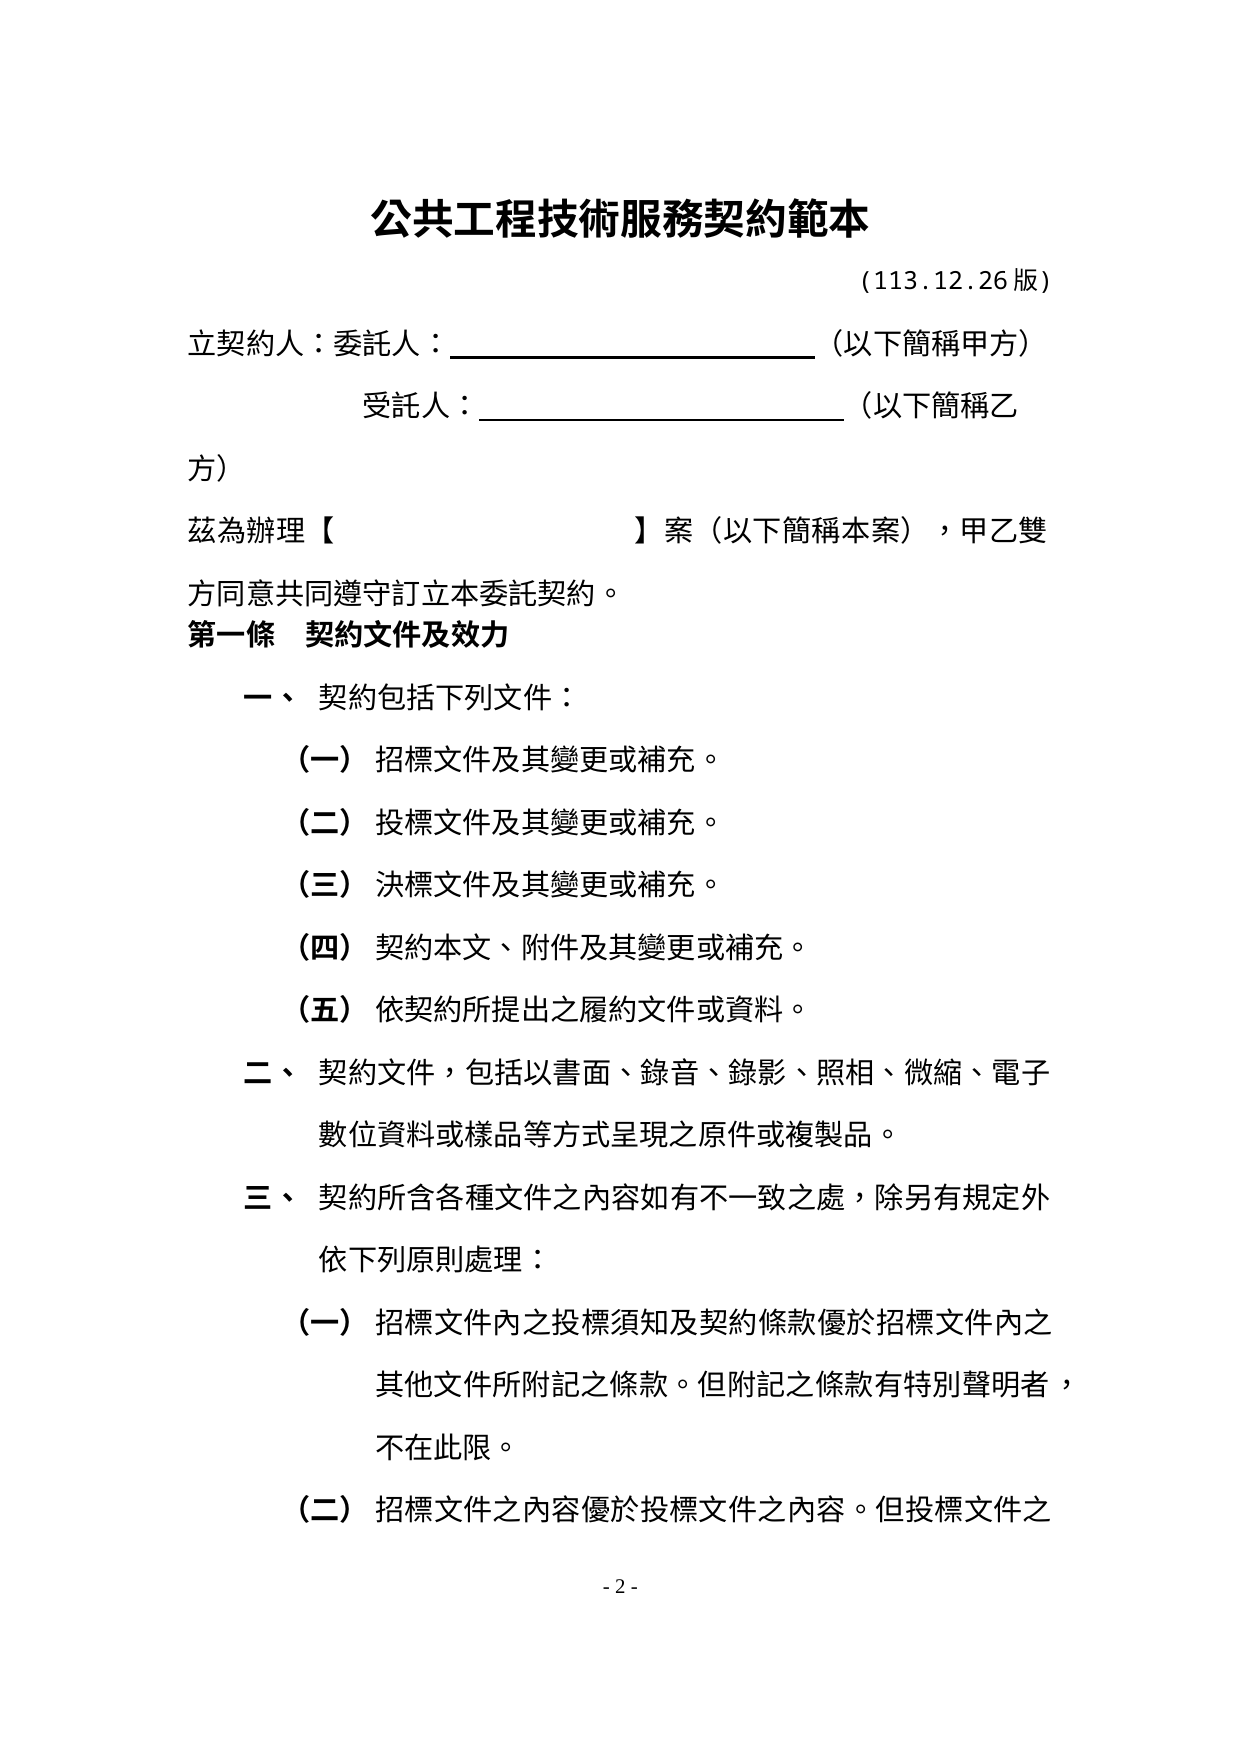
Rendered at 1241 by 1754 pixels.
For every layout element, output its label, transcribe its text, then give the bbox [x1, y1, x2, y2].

list 招標文件及其變更或補充。 [281, 716, 1053, 779]
list 契約文件，包括以書面、錄音、錄影、照相、微縮、電子數位資料或樣品等方式呈現之原件或複製品。 [244, 1029, 1053, 1154]
list 投標文件及其變更或補充。 [281, 779, 1053, 841]
text 受託人： （以下簡稱乙方） [187, 362, 1053, 487]
list 契約包括下列文件： [244, 654, 1053, 716]
list 契約本文、附件及其變更或補充。 [281, 904, 1053, 966]
list 招標文件內之投標須知及契約條款優於招標文件內之其他文件所附記之條款。但附記之條款有特別聲明者，不在此限。 [281, 1279, 1053, 1466]
text 公共工程技術服務契約範本 [187, 175, 1053, 237]
list 契約所含各種文件之內容如有不一致之處，除另有規定外，依下列原則處理： [244, 1154, 1053, 1279]
list 契約文件及效力 [187, 612, 1053, 654]
list 招標文件之內容優於投標文件之內容。但投標文件之 [281, 1466, 1053, 1529]
list 依契約所提出之履約文件或資料。 [281, 966, 1053, 1029]
text (113.12.26版) [187, 237, 1053, 300]
text 茲為辦理【 】案（以下簡稱本案），甲乙雙方同意共同遵守訂立本委託契約。 [187, 487, 1053, 612]
list 決標文件及其變更或補充。 [281, 841, 1053, 904]
text 立契約人：委託人： （以下簡稱甲方） [187, 300, 1053, 362]
